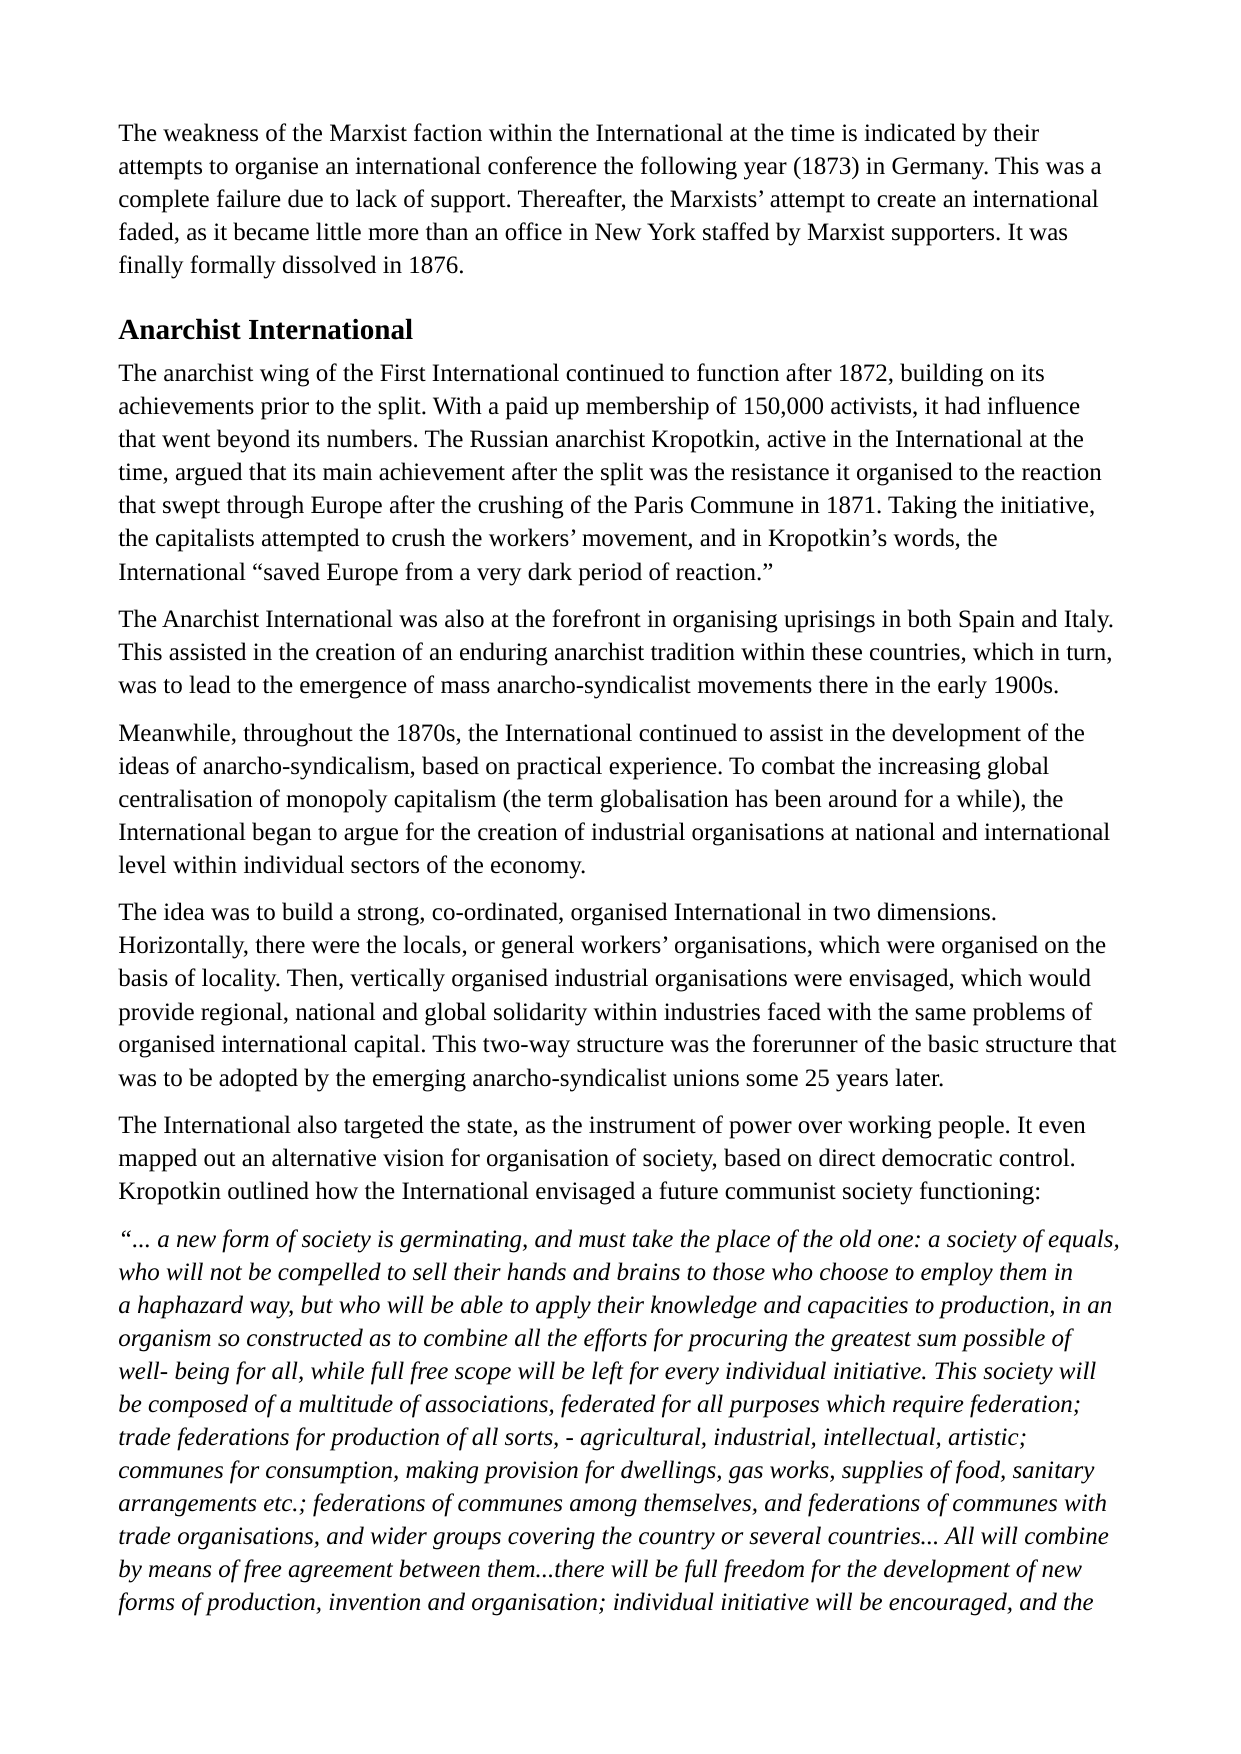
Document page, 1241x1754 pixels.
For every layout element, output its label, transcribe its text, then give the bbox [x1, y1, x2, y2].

text “... a new form of society is germinating, and must take the place of the old one: a society of equals, who will not be compelled to sell their hands and brains to those who choose to employ them in a haphazard way, but who will be able to apply their knowledge and capacities to production, in an organism so constructed as to combine all the efforts for procuring the greatest sum possible of well- being for all, while full free scope will be left for every individual initiative. This society will be composed of a multitude of associations, federated for all purposes which require federation; trade federations for production of all sorts, - agricultural, industrial, intellectual, artistic; communes for consumption, making provision for dwellings, gas works, supplies of food, sanitary arrangements etc.; federations of communes among themselves, and federations of communes with trade organisations, and wider groups covering the country or several countries... All will combine by means of free agreement between them...there will be full freedom for the development of new forms of production, invention and organisation; individual initiative will be encouraged, and the [118, 1224, 1122, 1616]
subtitle Anarchist International [118, 312, 1122, 346]
text Meanwhile, throughout the 1870s, the International continued to assist in the development of the ideas of anarcho-syndicalism, based on practical experience. To combat the increasing global centralisation of monopoly capitalism (the term globalisation has been around for a while), the International began to argue for the creation of industrial organisations at national and international level within individual sectors of the economy. [118, 718, 1122, 879]
text The Anarchist International was also at the forefront in organising uprisings in both Spain and Italy. This assisted in the creation of an enduring anarchist tradition within these countries, which in turn, was to lead to the emergence of mass anarcho-syndicalist movements there in the early 1900s. [118, 604, 1122, 699]
text The International also targeted the state, as the instrument of power over working people. It even mapped out an alternative vision for organisation of society, based on direct democratic control. Kropotkin outlined how the International envisaged a future communist society functioning: [118, 1110, 1122, 1205]
text The weakness of the Marxist faction within the International at the time is indicated by their attempts to organise an international conference the following year (1873) in Germany. This was a complete failure due to lack of support. Thereafter, the Marxists’ attempt to create an international faded, as it became little more than an office in New York staffed by Marxist supporters. It was finally formally dissolved in 1876. [118, 118, 1122, 279]
text The anarchist wing of the First International continued to function after 1872, building on its achievements prior to the split. With a paid up membership of 150,000 activists, it had influence that went beyond its numbers. The Russian anarchist Kropotkin, active in the International at the time, argued that its main achievement after the split was the resistance it organised to the reaction that swept through Europe after the crushing of the Paris Commune in 1871. Taking the initiative, the capitalists attempted to crush the workers’ movement, and in Kropotkin’s words, the International “saved Europe from a very dark period of reaction.” [118, 358, 1122, 585]
text The idea was to build a strong, co-ordinated, organised International in two dimensions. Horizontally, there were the locals, or general workers’ organisations, which were organised on the basis of locality. Then, vertically organised industrial organisations were envisaged, which would provide regional, national and global solidarity within industries faced with the same problems of organised international capital. This two-way structure was the forerunner of the basic structure that was to be adopted by the emerging anarcho-syndicalist unions some 25 years later. [118, 897, 1122, 1091]
